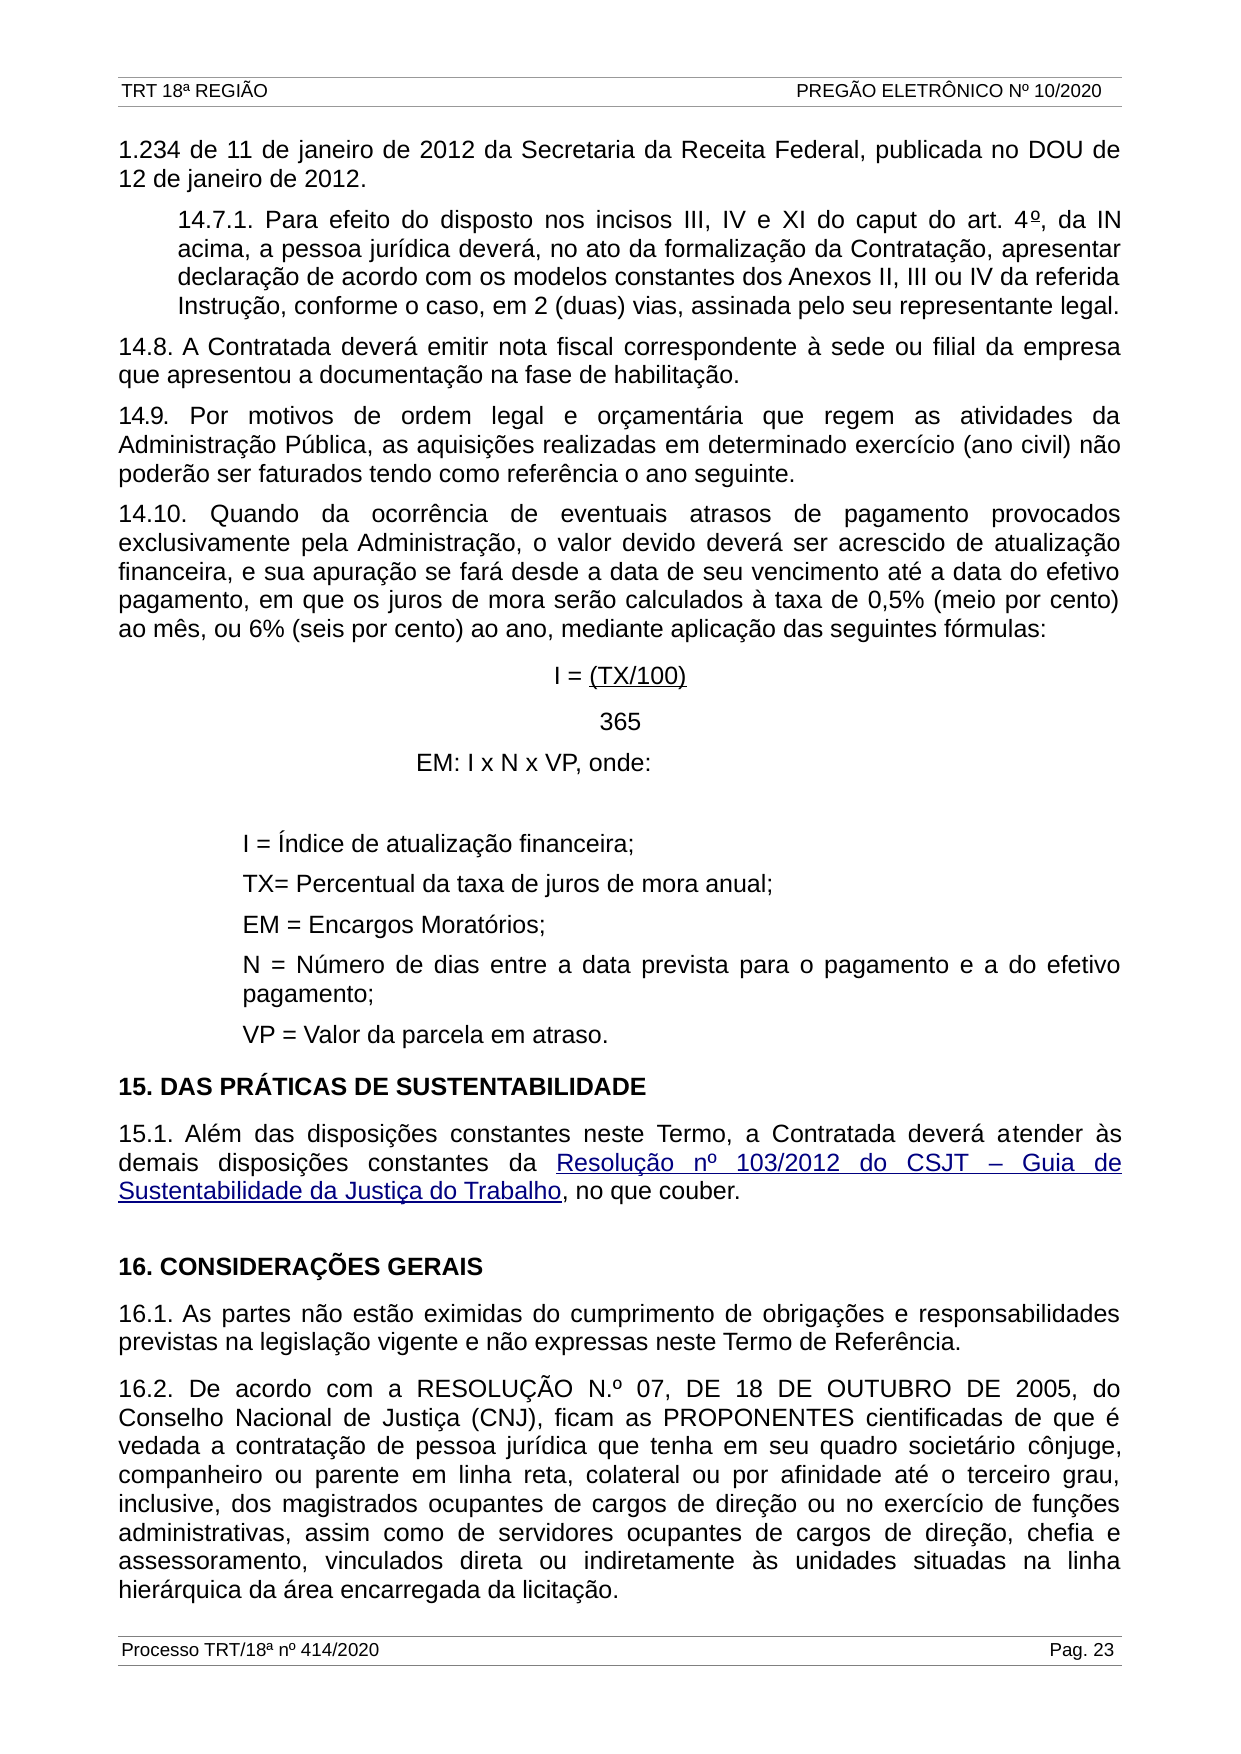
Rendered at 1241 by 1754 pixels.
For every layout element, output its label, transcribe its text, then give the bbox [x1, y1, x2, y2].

text 16.2. De acordo com a RESOLUÇÃO N.º 07, DE 18 DE OUTUBRO DE 2005, do Conselho Nacional de Justiça (CNJ), ficam as PROPONENTES cientificadas de que é vedada a contratação de pessoa jurídica que tenha em seu quadro societário cônjuge, companheiro ou parente em linha reta, colateral ou por afinidade até o terceiro grau, inclusive, dos magistrados ocupantes de cargos de direção ou no exercício de funções administrativas, assim como de servidores ocupantes de cargos de direção, chefia e assessoramento, vinculados direta ou indiretamente às unidades situadas na linha hierárquica da área encarregada da licitação. [118, 1374, 1122, 1604]
text N = Número de dias entre a data prevista para o pagamento e a do efetivo pagamento; [242, 951, 1122, 1008]
text 14.10. Quando da ocorrência de eventuais atrasos de pagamento provocados exclusivamente pela Administração, o valor devido deverá ser acrescido de atualização financeira, e sua apuração se fará desde a data de seu vencimento até a data do efetivo pagamento, em que os juros de mora serão calculados à taxa de 0,5% (meio por cento) ao mês, ou 6% (seis por cento) ao ano, mediante aplicação das seguintes fórmulas: [118, 499, 1122, 643]
text 15. DAS PRÁTICAS DE SUSTENTABILIDADE [118, 1072, 1122, 1101]
text VP = Valor da parcela em atraso. [242, 1020, 1122, 1049]
text 16.1. As partes não estão eximidas do cumprimento de obrigações e responsabilidades previstas na legislação vigente e não expressas neste Termo de Referência. [118, 1299, 1122, 1356]
text EM = Encargos Moratórios; [242, 910, 1122, 939]
text 365 [118, 707, 1122, 736]
text 14.8. A Contratada deverá emitir nota fiscal correspondente à sede ou filial da empresa que apresentou a documentação na fase de habilitação. [118, 332, 1122, 389]
text I = (TX/100) [118, 661, 1122, 689]
text 14.7.1. Para efeito do disposto nos incisos III, IV e XI do caput do art. 4º, da IN acima, a pessoa jurídica deverá, no ato da formalização da Contratação, apresentar declaração de acordo com os modelos constantes dos Anexos II, III ou IV da referida Instrução, conforme o caso, em 2 (duas) vias, assinada pelo seu representante legal. [177, 205, 1122, 320]
text 16. CONSIDERAÇÕES GERAIS [118, 1252, 1122, 1281]
text EM: I x N x VP, onde: [118, 748, 1122, 777]
text TX= Percentual da taxa de juros de mora anual; [242, 869, 1122, 898]
text I = Índice de atualização financeira; [242, 829, 1122, 857]
text 14.9. Por motivos de ordem legal e orçamentária que regem as atividades da Administração Pública, as aquisições realizadas em determinado exercício (ano civil) não poderão ser faturados tendo como referência o ano seguinte. [118, 401, 1122, 487]
text 1.234 de 11 de janeiro de 2012 da Secretaria da Receita Federal, publicada no DOU de 12 de janeiro de 2012. [118, 136, 1122, 193]
text 15.1. Além das disposições constantes neste Termo, a Contratada deverá atender às demais disposições constantes da Resolução nº 103/2012 do CSJT – Guia de Sustentabilidade da Justiça do Trabalho, no que couber. [118, 1119, 1122, 1205]
